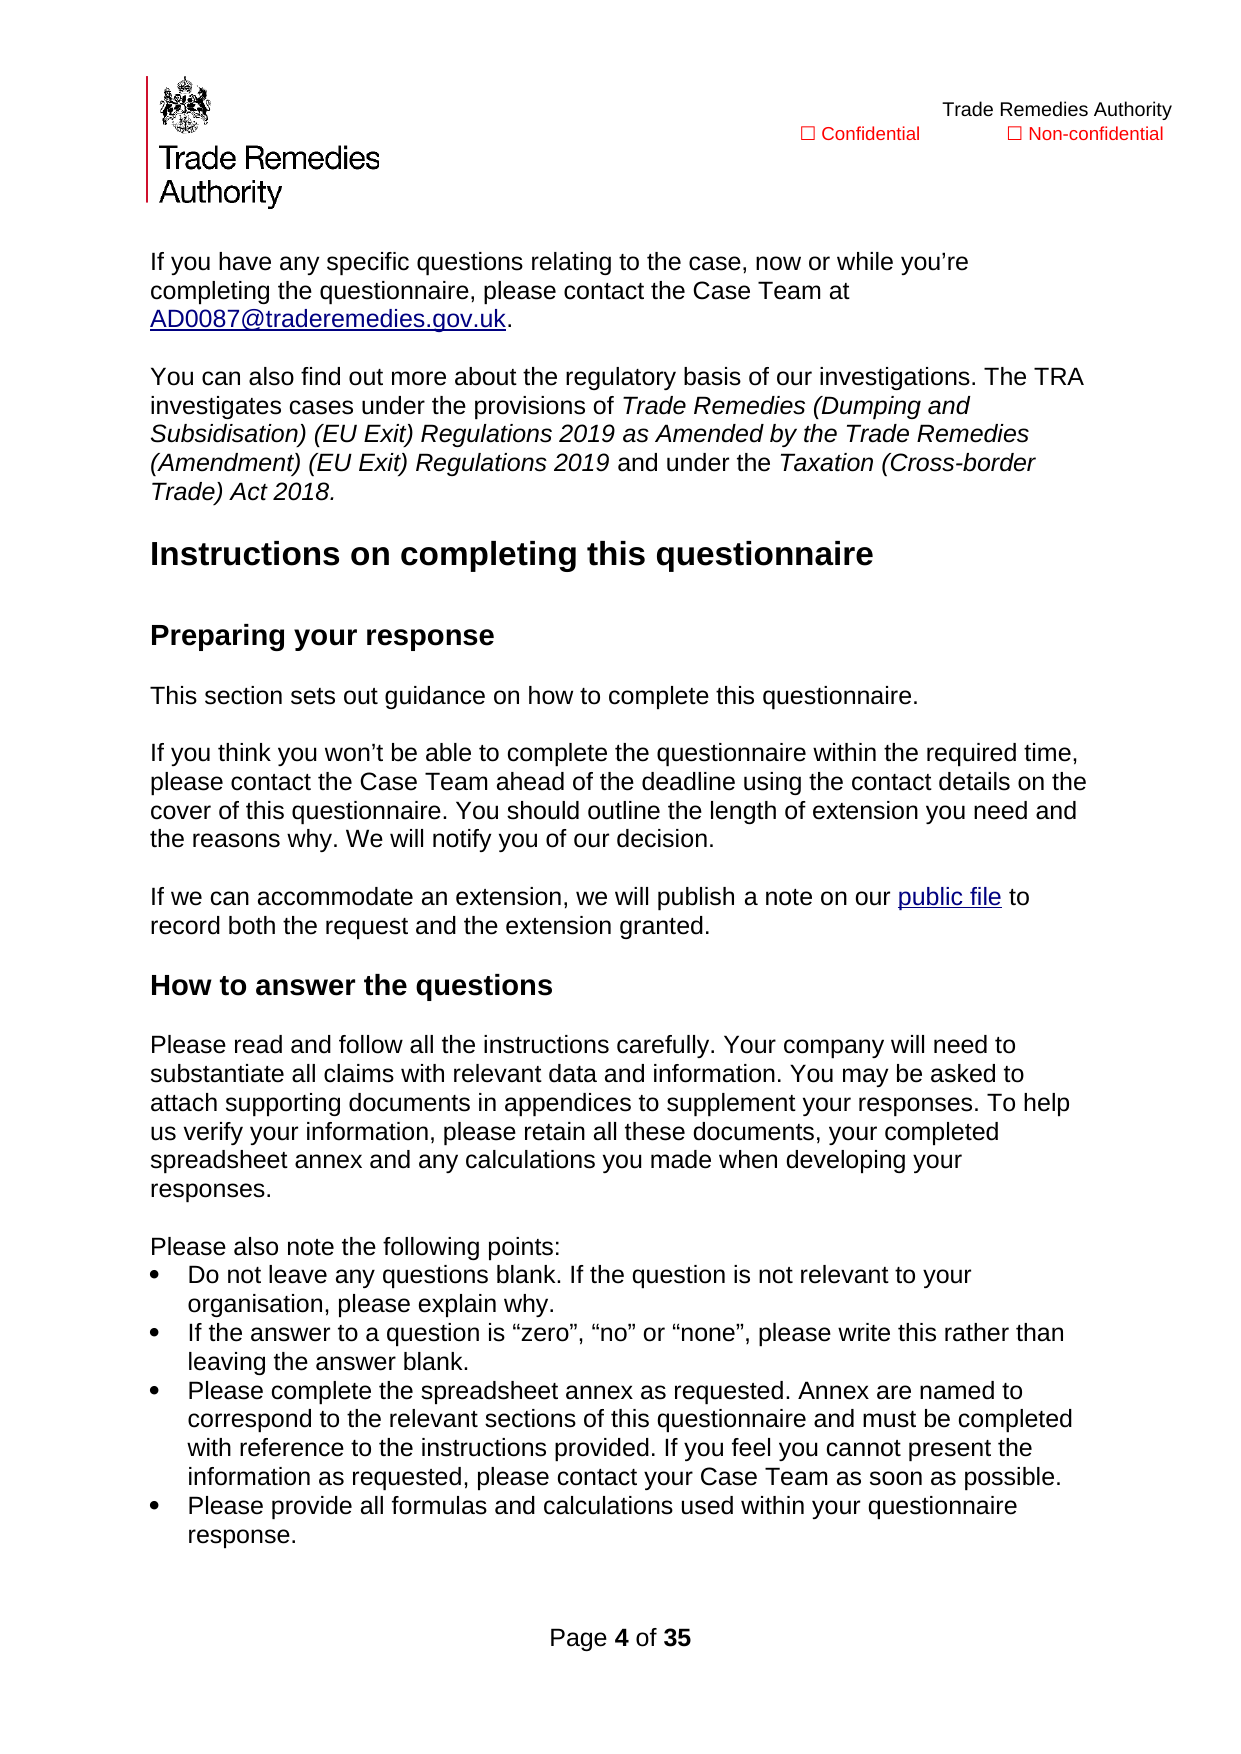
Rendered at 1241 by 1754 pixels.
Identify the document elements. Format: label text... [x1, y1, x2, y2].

text Please also note the following points: [150, 1232, 1090, 1260]
text This section sets out guidance on how to complete this questionnaire. [150, 681, 1090, 709]
text If you think you won’t be able to complete the questionnaire within the required time, please contact the Case Team ahead of the deadline using the contact details on the cover of this questionnaire. You should outline the length of extension you need and the reasons why. We will notify you of our decision. [150, 738, 1090, 853]
list Please complete the spreadsheet annex as requested. Annex are named to correspond to the relevant sections of this questionnaire and must be completed with reference to the instructions provided. If you feel you cannot present the information as requested, please contact your Case Team as soon as possible. [150, 1376, 1090, 1491]
text Preparing your response [150, 618, 1090, 652]
text How to answer the questions [150, 968, 1090, 1002]
list Please provide all formulas and calculations used within your questionnaire response. [150, 1491, 1090, 1548]
text If we can accommodate an extension, we will publish a note on our public file to record both the request and the extension granted. [150, 882, 1090, 939]
list Do not leave any questions blank. If the question is not relevant to your organisation, please explain why. [150, 1260, 1090, 1318]
list If the answer to a question is “zero”, “no” or “none”, please write this rather than leaving the answer blank. [150, 1318, 1090, 1376]
text Please read and follow all the instructions carefully. Your company will need to substantiate all claims with relevant data and information. You may be asked to attach supporting documents in appendices to supplement your responses. To help us verify your information, please retain all these documents, your completed spreadsheet annex and any calculations you made when developing your responses. [150, 1030, 1090, 1203]
subtitle Instructions on completing this questionnaire [150, 534, 1090, 573]
text If you have any specific questions relating to the case, now or while you’re completing the questionnaire, please contact the Case Team at AD0087@traderemedies.gov.uk. [150, 247, 1090, 333]
text You can also find out more about the regulatory basis of our investigations. The TRA investigates cases under the provisions of Trade Remedies (Dumping and Subsidisation) (EU Exit) Regulations 2019 as Amended by the Trade Remedies (Amendment) (EU Exit) Regulations 2019 and under the Taxation (Cross-border Trade) Act 2018. [150, 362, 1090, 506]
